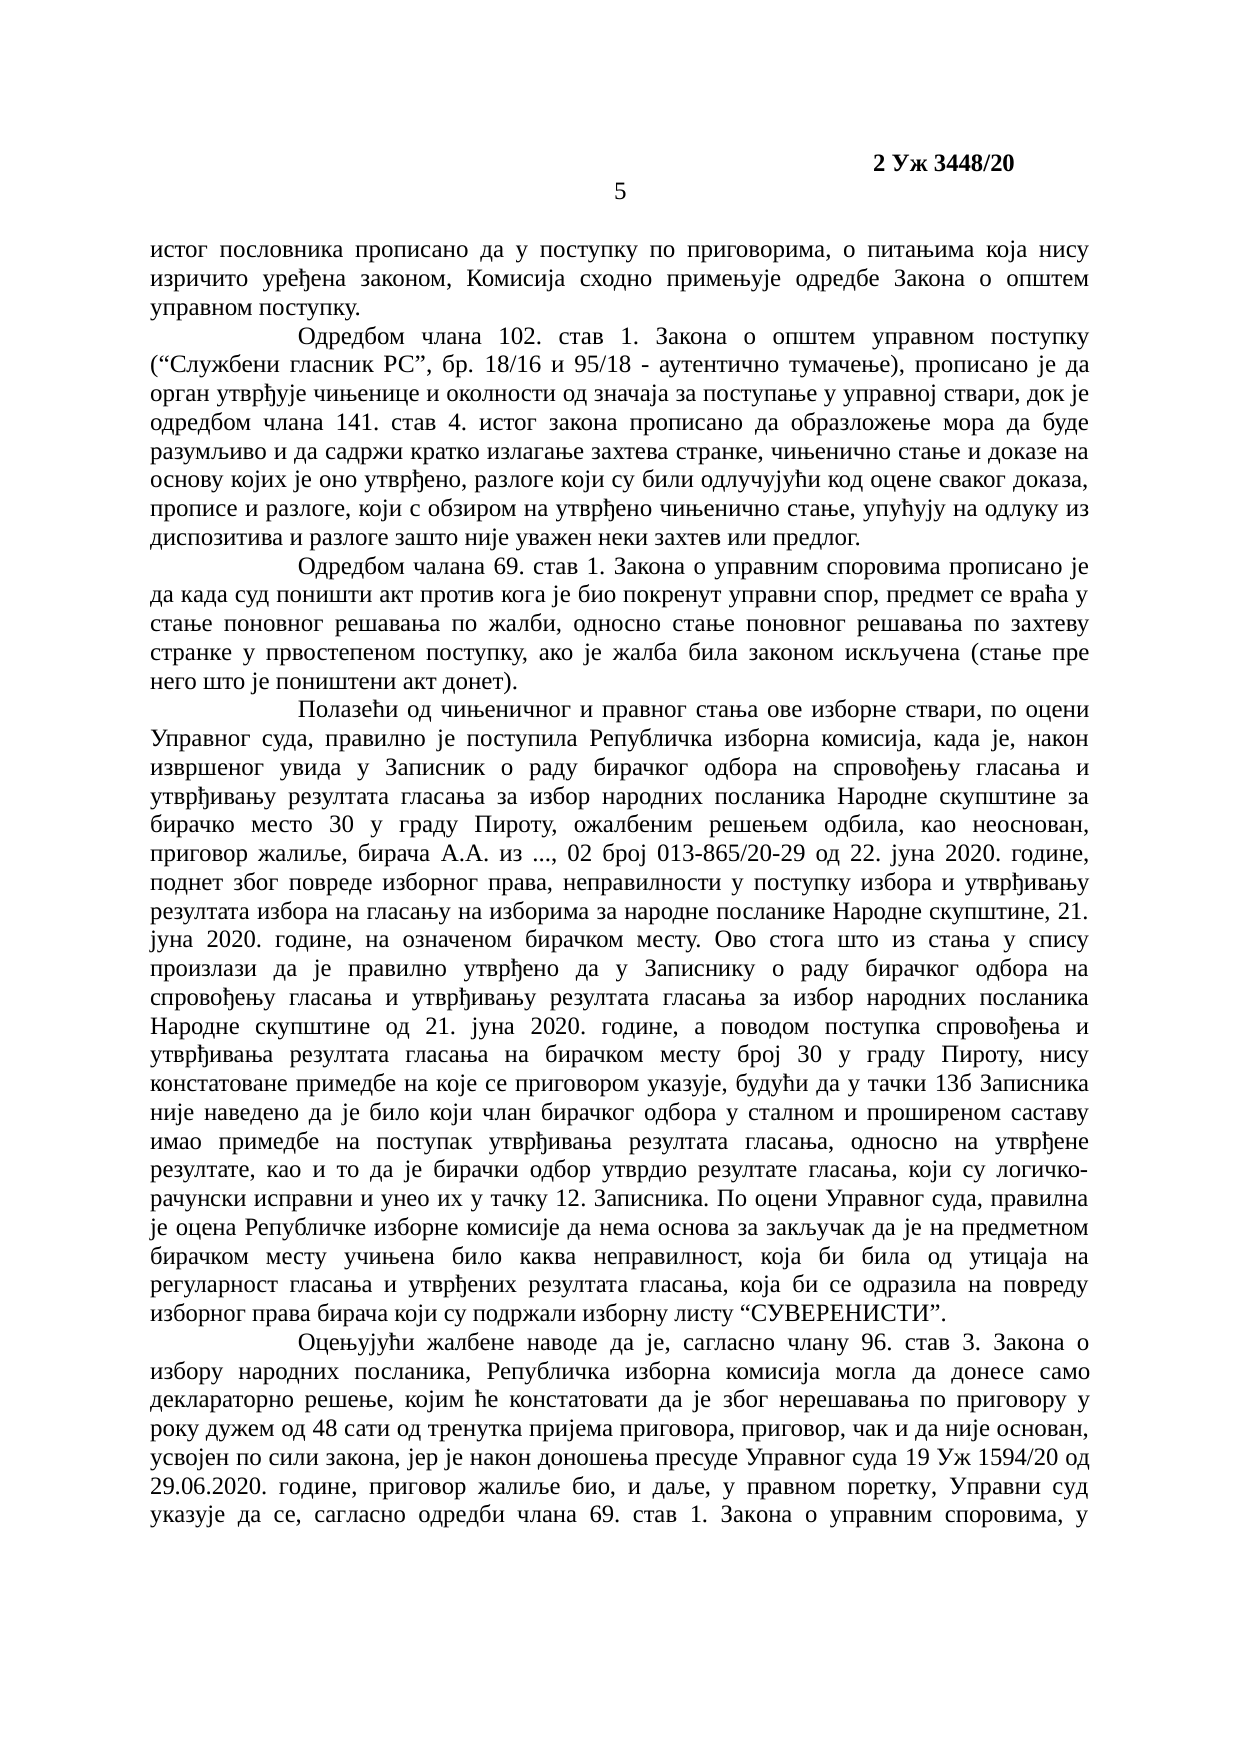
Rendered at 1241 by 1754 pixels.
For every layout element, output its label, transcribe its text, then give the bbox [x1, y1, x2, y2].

text Оцењујући жалбене наводе да је, сагласно члану 96. став 3. Закона о избору народних посланика, Републичка изборна комисија могла да донесе само деклараторно решење, којим ће констатовати да је због нерешавања по приговору у року дужем од 48 сати од тренутка пријема приговора, приговор, чак и да није основан, усвојен по сили закона, јер је након доношења пресуде Управног суда 19 Уж 1594/20 од 29.06.2020. године, приговор жалиље био, и даље, у правном поретку, Управни суд указује да се, сагласно одредби члана 69. став 1. Закона о управним споровима, у [150, 1327, 1090, 1528]
text Одредбом члана 102. став 1. Закона о општем управном поступку (“Службени гласник РС”, бр. 18/16 и 95/18 - аутентично тумачење), прописано је да орган утврђује чињенице и околности од значаја за поступање у управној ствари, док је одредбом члана 141. став 4. истог закона прописано да образложење мора да буде разумљиво и да садржи кратко излагање захтева странке, чињенично стање и доказе на основу којих је оно утврђено, разлоге који су били одлучујући код оцене сваког доказа, прописе и разлоге, који с обзиром на утврђено чињенично стање, упућују на одлуку из диспозитива и разлоге зашто није уважен неки захтев или предлог. [150, 321, 1090, 551]
text Одредбом чалана 69. став 1. Закона о управним споровима прописано је да када суд поништи акт против кога је био покренут управни спор, предмет се враћа у стање поновног решавања по жалби, односно стање поновног решавања по захтеву странке у првостепеном поступку, ако је жалба била законом искључена (стање пре него што је поништени акт донет). [150, 551, 1090, 694]
text истог пословника прописано да у поступку по приговорима, о питањима која нису изричито уређена законом, Комисија сходно примењује одредбе Закона о општем управном поступку. [150, 234, 1090, 321]
text Полазећи од чињеничног и правног стања ове изборне ствари, по оцени Управног суда, правилно је поступила Републичка изборна комисија, када је, након извршеног увида у Записник о раду бирачког одбора на спровођењу гласања и утврђивању резултата гласања за избор народних посланика Народне скупштине за бирачко место 30 у граду Пироту, ожалбеним решењем одбила, као неоснован, приговор жалиље, бирача А.А. из ..., 02 број 013-865/20-29 од 22. јуна 2020. године, поднет због повреде изборног права, неправилности у поступку избора и утврђивању резултата избора на гласању на изборима за народне посланике Народне скупштине, 21. јуна 2020. године, на означеном бирачком месту. Ово стога што из стања у спису произлази да је правилно утврђено да у Записнику о раду бирачког одбора на спровођењу гласања и утврђивању резултата гласања за избор народних посланика Народне скупштине од 21. јуна 2020. године, а поводом поступка спровођења и утврђивања резултата гласања на бирачком месту број 30 у граду Пироту, нису констатоване примедбе на које се приговором указује, будући да у тачки 13б Записника није наведено да је било који члан бирачког одбора у сталном и проширеном саставу имао примедбе на поступак утврђивања резултата гласања, односно на утврђене резултате, као и то да је бирачки одбор утврдио резултате гласања, који су логичко-рачунски исправни и унео их у тачку 12. Записника. По оцени Управног суда, правилна је оцена Републичке изборне комисије да нема основа за закључак да је на предметном бирачком месту учињена било каква неправилност, која би била од утицаја на регуларност гласања и утврђених резултата гласања, која би се одразила на повреду изборног права бирача који су подржали изборну листу “СУВЕРЕНИСТИ”. [150, 694, 1090, 1327]
